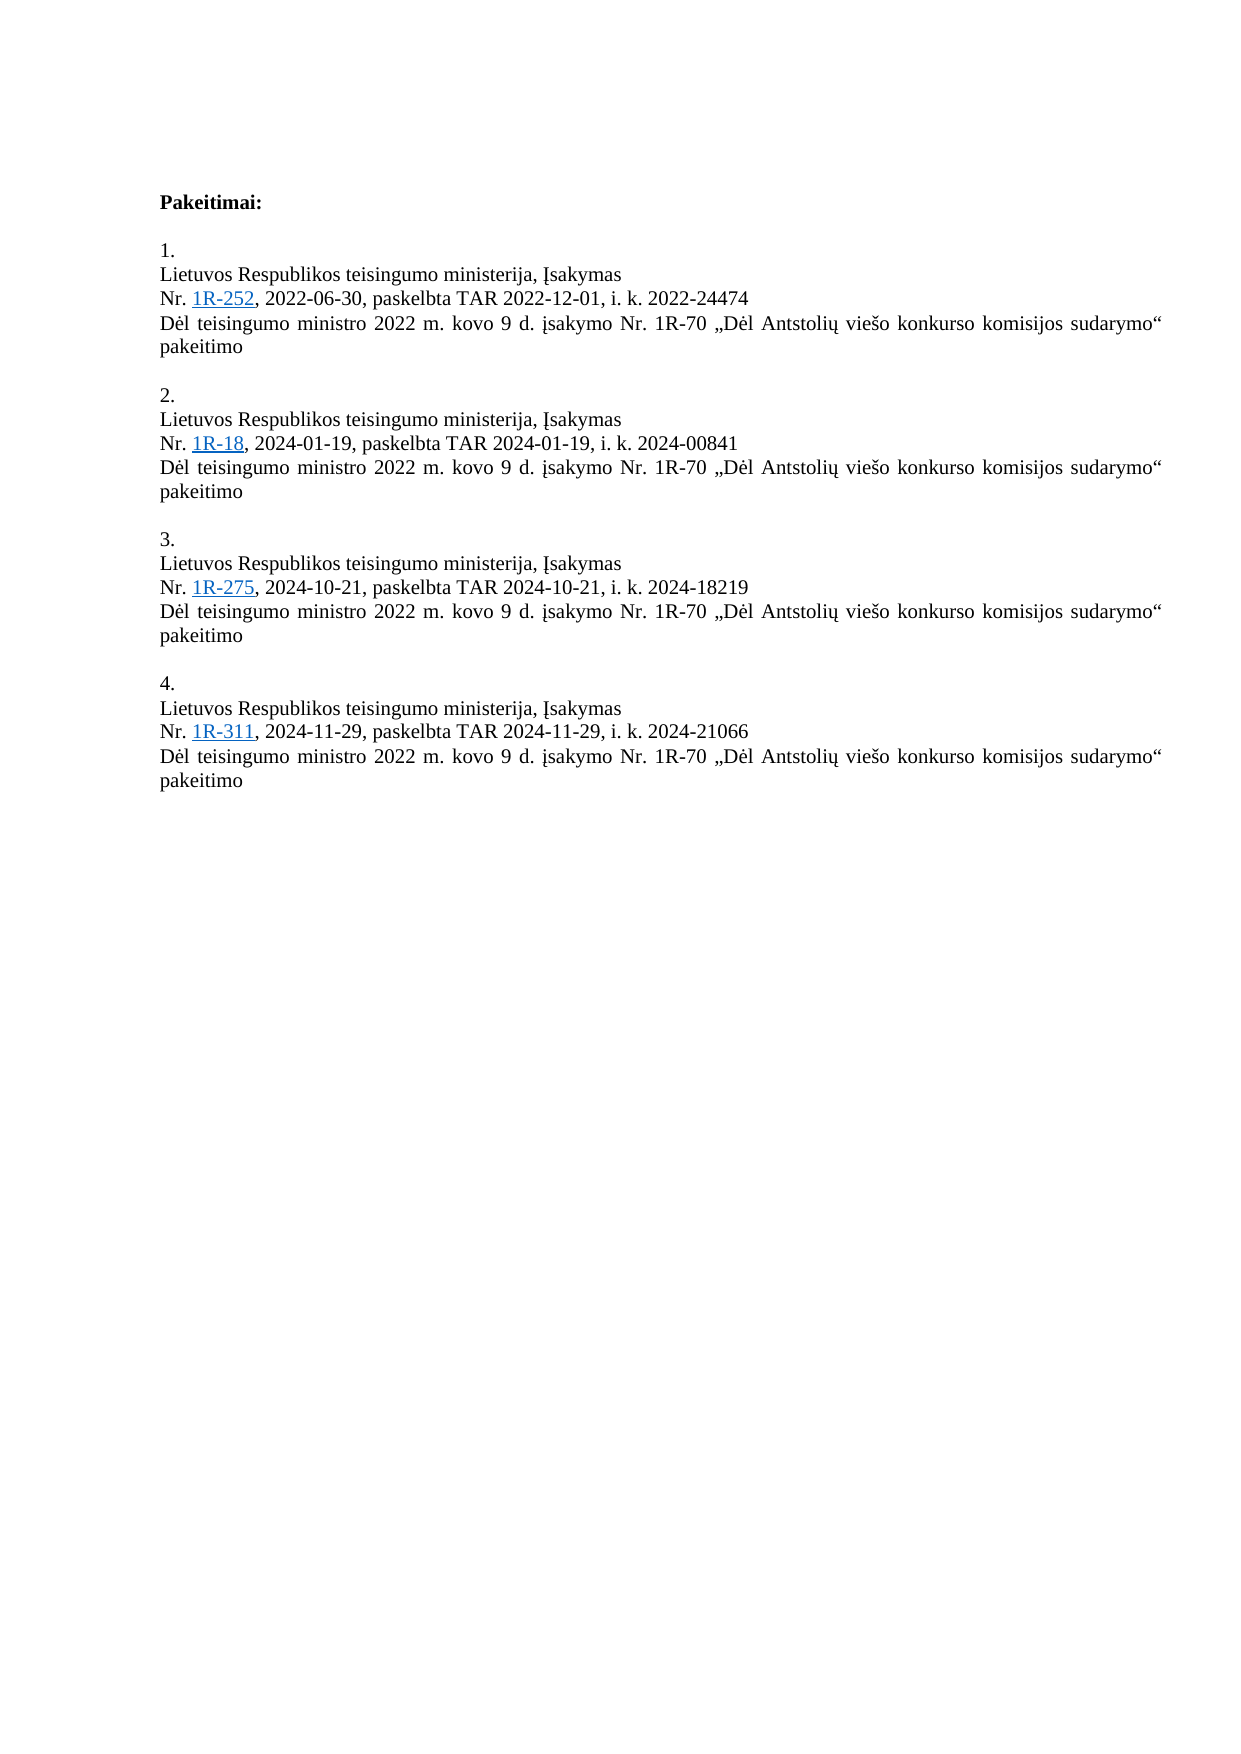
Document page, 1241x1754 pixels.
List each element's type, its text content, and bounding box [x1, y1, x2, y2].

text Lietuvos Respublikos teisingumo ministerija, Įsakymas [159, 551, 1163, 575]
text 1. [159, 238, 1163, 262]
text Nr. 1R-311, 2024-11-29, paskelbta TAR 2024-11-29, i. k. 2024-21066 [159, 719, 1163, 743]
text Dėl teisingumo ministro 2022 m. kovo 9 d. įsakymo Nr. 1R-70 „Dėl Antstolių viešo konkurso komisijos sudarymo“ pakeitimo [159, 743, 1163, 792]
text 3. [159, 527, 1163, 551]
text Nr. 1R-18, 2024-01-19, paskelbta TAR 2024-01-19, i. k. 2024-00841 [159, 431, 1163, 455]
text Dėl teisingumo ministro 2022 m. kovo 9 d. įsakymo Nr. 1R-70 „Dėl Antstolių viešo konkurso komisijos sudarymo“ pakeitimo [159, 310, 1163, 358]
text Dėl teisingumo ministro 2022 m. kovo 9 d. įsakymo Nr. 1R-70 „Dėl Antstolių viešo konkurso komisijos sudarymo“ pakeitimo [159, 599, 1163, 647]
text 2. [159, 383, 1163, 407]
text Lietuvos Respublikos teisingumo ministerija, Įsakymas [159, 407, 1163, 431]
text Nr. 1R-275, 2024-10-21, paskelbta TAR 2024-10-21, i. k. 2024-18219 [159, 575, 1163, 599]
text 4. [159, 671, 1163, 695]
text Lietuvos Respublikos teisingumo ministerija, Įsakymas [159, 262, 1163, 286]
text Nr. 1R-252, 2022-06-30, paskelbta TAR 2022-12-01, i. k. 2022-24474 [159, 286, 1163, 310]
text Dėl teisingumo ministro 2022 m. kovo 9 d. įsakymo Nr. 1R-70 „Dėl Antstolių viešo konkurso komisijos sudarymo“ pakeitimo [159, 455, 1163, 503]
text Pakeitimai: [159, 190, 1163, 214]
text Lietuvos Respublikos teisingumo ministerija, Įsakymas [159, 695, 1163, 719]
